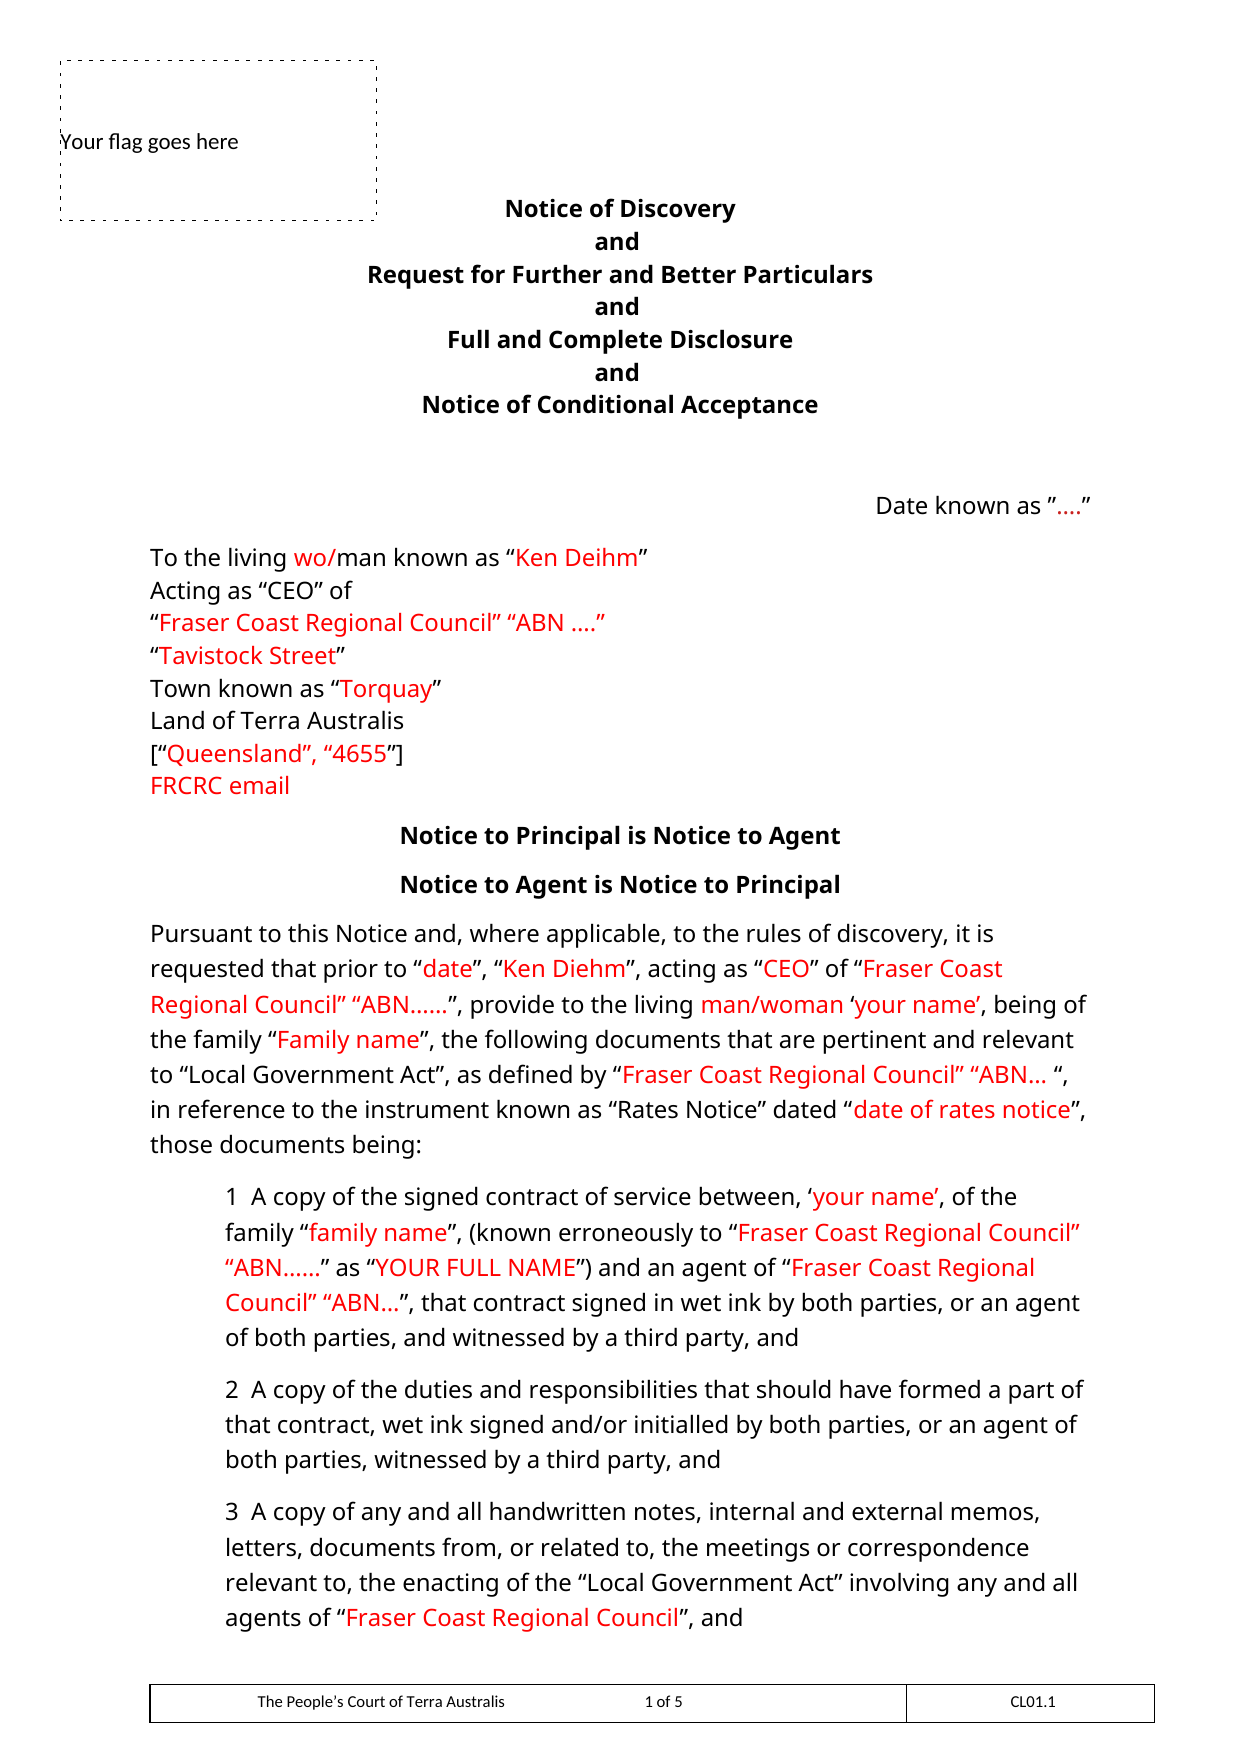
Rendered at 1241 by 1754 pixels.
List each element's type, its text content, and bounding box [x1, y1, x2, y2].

text 1 A copy of the signed contract of service between, ‘your name’, of the family “family name”, (known erroneously to “Fraser Coast Regional Council” “ABN……” as “YOUR FULL NAME”) and an agent of “Fraser Coast Regional Council” “ABN…”, that contract signed in wet ink by both parties, or an agent of both parties, and witnessed by a third party, and [225, 1180, 1090, 1353]
text Your flag goes here [60, 127, 377, 155]
text Notice to Principal is Notice to Agent [150, 818, 1090, 851]
text To the living wo/man known as “Ken Deihm” Acting as “CEO” of “Fraser Coast Regional Council” “ABN ….” “Tavistock Street” Town known as “Torquay” Land of Terra Australis [“Queensland”, “4655”] FRCRC email [150, 541, 1090, 802]
text 2 A copy of the duties and responsibilities that should have formed a part of that contract, wet ink signed and/or initialled by both parties, or an agent of both parties, witnessed by a third party, and [225, 1373, 1090, 1476]
text Notice of Discovery and Request for Further and Better Particulars and Full and Complete Disclosure and Notice of Conditional Acceptance [150, 192, 1090, 421]
text Pursuant to this Notice and, where applicable, to the rules of discovery, it is requested that prior to “date”, “Ken Diehm”, acting as “CEO” of “Fraser Coast Regional Council” “ABN……”, provide to the living man/woman ‘your name’, being of the family “Family name”, the following documents that are pertinent and relevant to “Local Government Act”, as defined by “Fraser Coast Regional Council” “ABN… “, in reference to the instrument known as “Rates Notice” dated “date of rates notice”, those documents being: [150, 917, 1090, 1161]
text 3 A copy of any and all handwritten notes, internal and external memos, letters, documents from, or related to, the meetings or correspondence relevant to, the enacting of the “Local Government Act” involving any and all agents of “Fraser Coast Regional Council”, and [225, 1495, 1090, 1633]
text Date known as ”….” [150, 489, 1090, 522]
text Notice to Agent is Notice to Principal [150, 868, 1090, 900]
